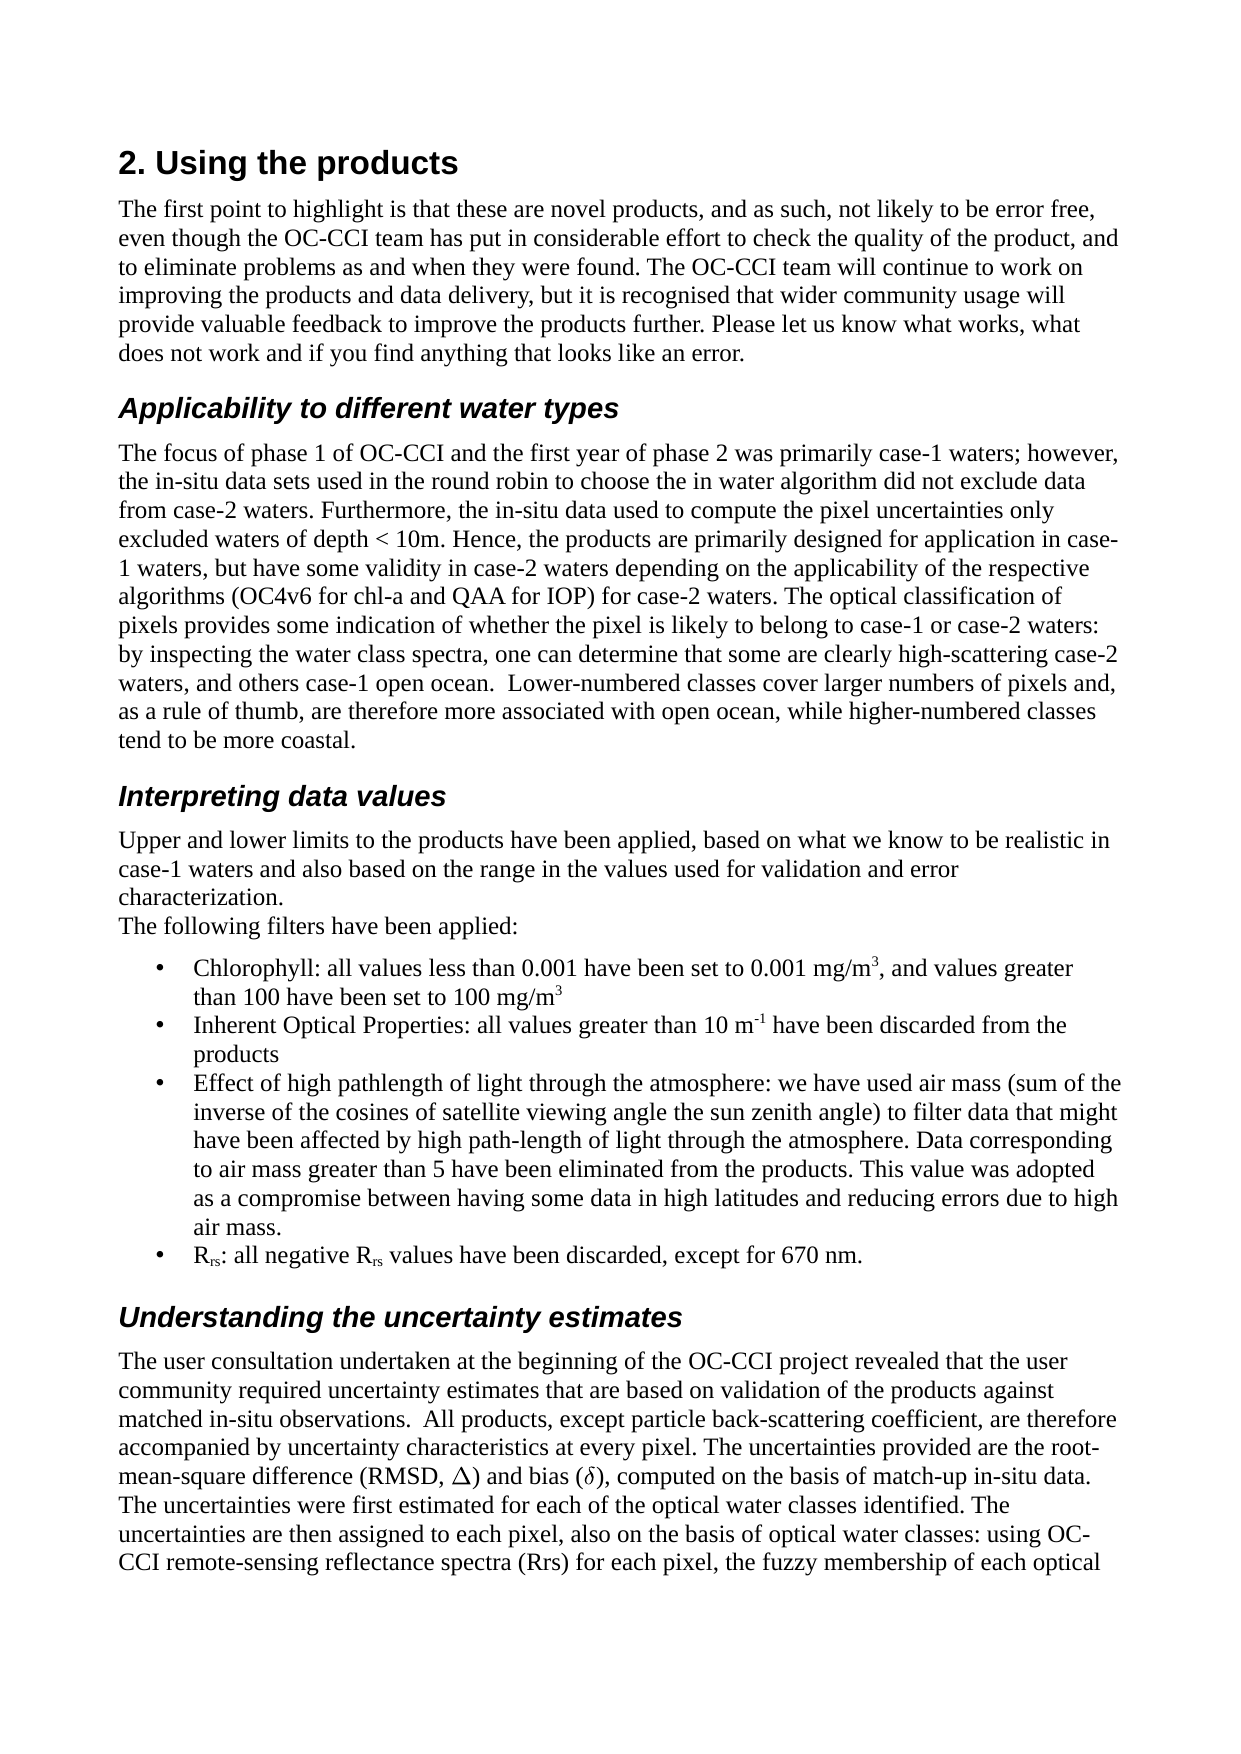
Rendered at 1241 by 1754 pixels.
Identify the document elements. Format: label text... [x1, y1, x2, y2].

text The following filters have been applied: [118, 911, 1122, 940]
subtitle Using the products [118, 143, 1122, 182]
text The user consultation undertaken at the beginning of the OC-CCI project revealed that the user community required uncertainty estimates that are based on validation of the products against matched in-situ observations. All products, except particle back-scattering coefficient, are therefore accompanied by uncertainty characteristics at every pixel. The uncertainties provided are the root-mean-square difference (RMSD, ) and bias (), computed on the basis of match-up in-situ data. The uncertainties were first estimated for each of the optical water classes identified. The uncertainties are then assigned to each pixel, also on the basis of optical water classes: using OC-CCI remote-sensing reflectance spectra (Rrs) for each pixel, the fuzzy membership of each optical [118, 1346, 1122, 1576]
list Chlorophyll: all values less than 0.001 have been set to 0.001 mg/m3, and values greater than 100 have been set to 100 mg/m3 [156, 953, 1122, 1010]
subtitle Applicability to different water types [118, 392, 1122, 425]
list Inherent Optical Properties: all values greater than 10 m-1 have been discarded from the products [156, 1010, 1122, 1068]
subtitle Understanding the uncertainty estimates [118, 1300, 1122, 1334]
list Effect of high pathlength of light through the atmosphere: we have used air mass (sum of the inverse of the cosines of satellite viewing angle the sun zenith angle) to filter data that might have been affected by high path-length of light through the atmosphere. Data corresponding to air mass greater than 5 have been eliminated from the products. This value was adopted as a compromise between having some data in high latitudes and reducing errors due to high air mass. [156, 1068, 1122, 1240]
text Upper and lower limits to the products have been applied, based on what we know to be realistic in case-1 waters and also based on the range in the values used for validation and error characterization. [118, 825, 1122, 911]
list Rrs: all negative Rrs values have been discarded, except for 670 nm. [156, 1240, 1122, 1269]
text The first point to highlight is that these are novel products, and as such, not likely to be error free, even though the OC-CCI team has put in considerable effort to check the quality of the product, and to eliminate problems as and when they were found. The OC-CCI team will continue to work on improving the products and data delivery, but it is recognised that wider community usage will provide valuable feedback to improve the products further. Please let us know what works, what does not work and if you find anything that looks like an error. [118, 194, 1122, 367]
subtitle Interpreting data values [118, 779, 1122, 812]
text The focus of phase 1 of OC-CCI and the first year of phase 2 was primarily case-1 waters; however, the in-situ data sets used in the round robin to choose the in water algorithm did not exclude data from case-2 waters. Furthermore, the in-situ data used to compute the pixel uncertainties only excluded waters of depth < 10m. Hence, the products are primarily designed for application in case-1 waters, but have some validity in case-2 waters depending on the applicability of the respective algorithms (OC4v6 for chl-a and QAA for IOP) for case-2 waters. The optical classification of pixels provides some indication of whether the pixel is likely to belong to case-1 or case-2 waters: by inspecting the water class spectra, one can determine that some are clearly high-scattering case-2 waters, and others case-1 open ocean. Lower-numbered classes cover larger numbers of pixels and, as a rule of thumb, are therefore more associated with open ocean, while higher-numbered classes tend to be more coastal. [118, 438, 1122, 754]
